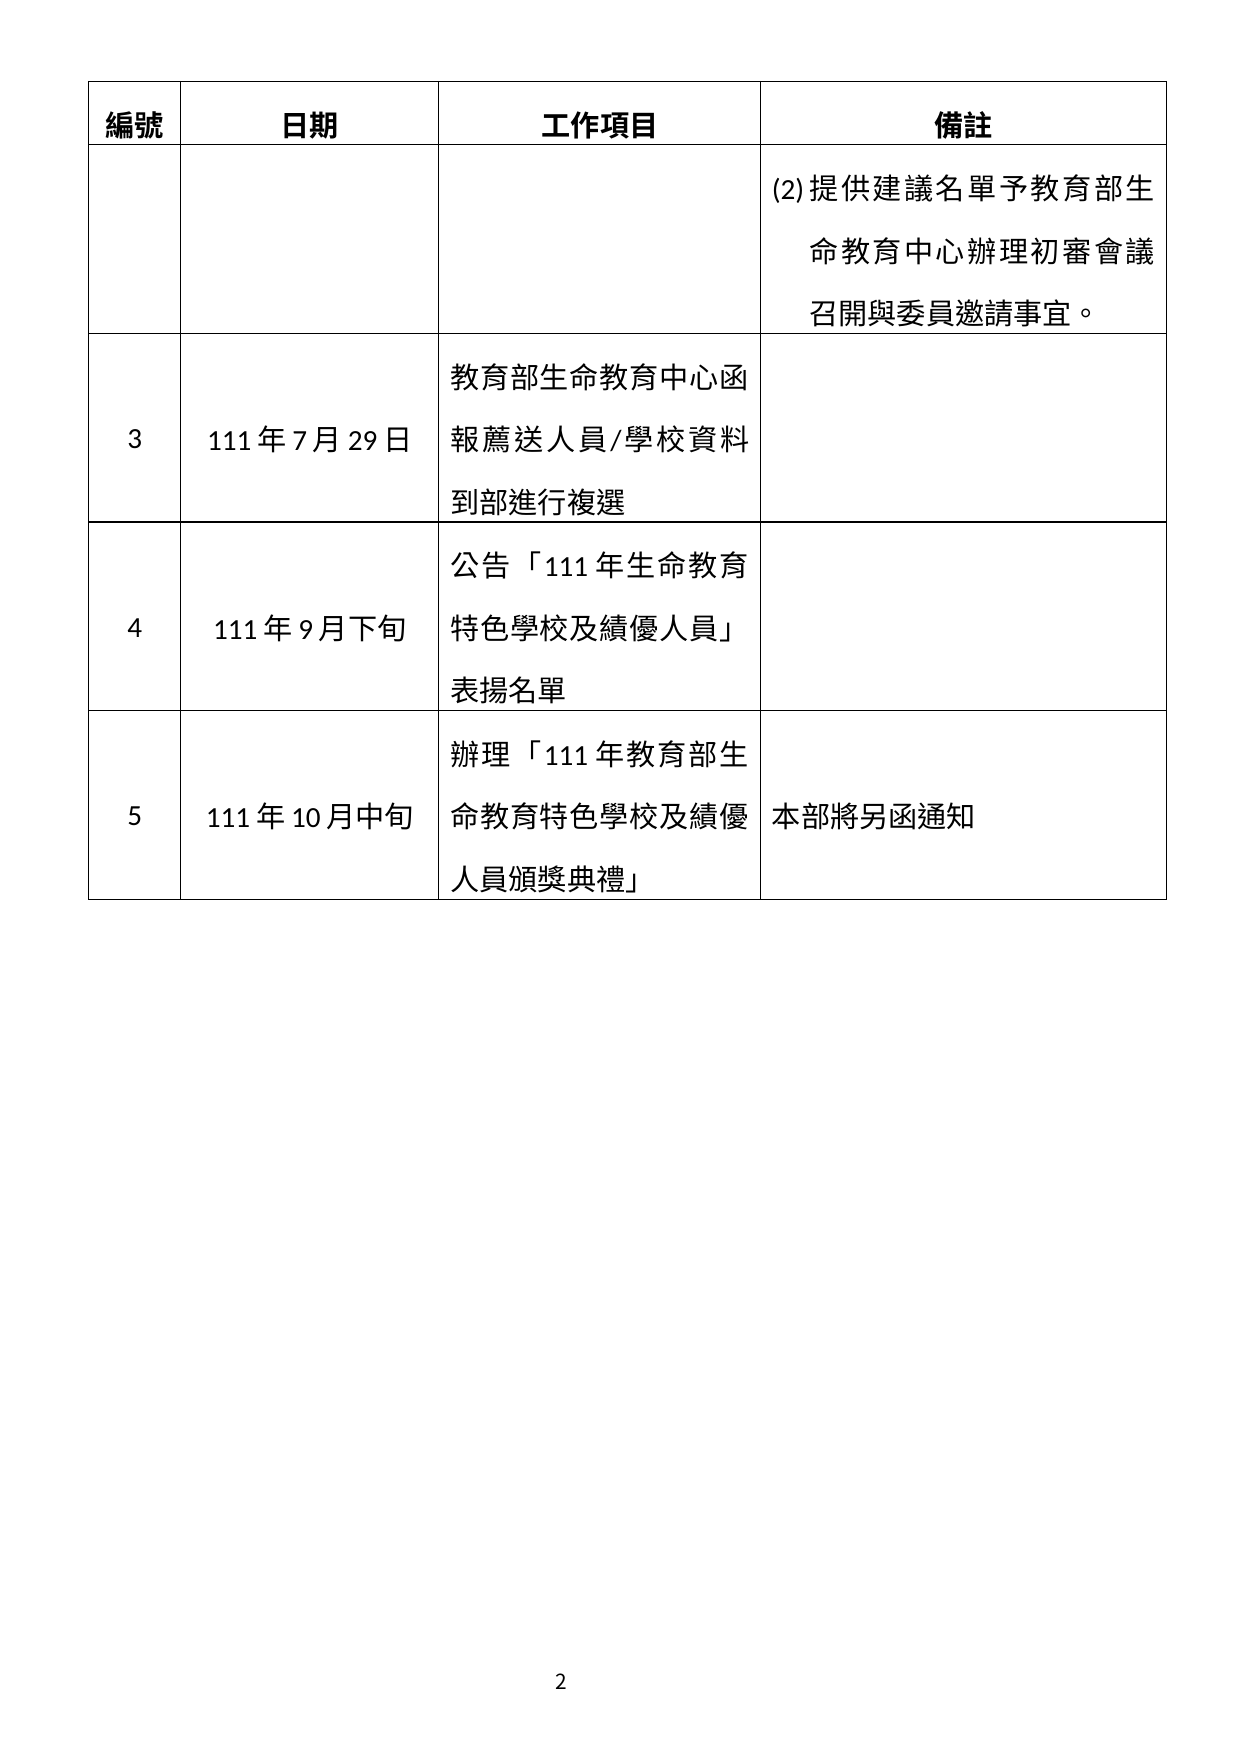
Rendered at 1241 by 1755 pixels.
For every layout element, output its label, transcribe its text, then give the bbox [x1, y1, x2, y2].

table_cell [761, 523, 1166, 710]
table_cell 111年10月中旬 [181, 711, 438, 898]
table_cell [181, 145, 438, 333]
table_cell 3 [89, 334, 180, 521]
table_cell 教育部生命教育中心函報薦送人員/學校資料到部進行複選 [439, 334, 760, 521]
table_header 編號 [89, 82, 180, 144]
table_cell [761, 334, 1166, 521]
table_cell 公告「111年生命教育特色學校及績優人員」表揚名單 [439, 523, 760, 710]
table_cell 5 [89, 711, 180, 898]
table_cell 111年7月29日 [181, 334, 438, 521]
table_cell 本部將另函通知 [761, 711, 1166, 898]
table_cell [439, 145, 760, 333]
table_header 備註 [761, 82, 1166, 144]
table_cell 初審委員人數：5-9人。 執行事項： 提供初審委員預擬名單。 依建議名單辦理初審會議規劃與委員邀請事宜。 本部執行事項： 簽陳初審評選小組名單。 提供建議名單予教育部生命教育中心辦理初審會議召開與委員邀請事宜。 [761, 145, 1166, 333]
table_cell 111年9月下旬 [181, 523, 438, 710]
table_cell 4 [89, 523, 180, 710]
table_cell 辦理「111年教育部生命教育特色學校及績優人員頒獎典禮」 [439, 711, 760, 898]
table_cell [89, 145, 180, 333]
table_header 工作項目 [439, 82, 760, 144]
table_header 日期 [181, 82, 438, 144]
